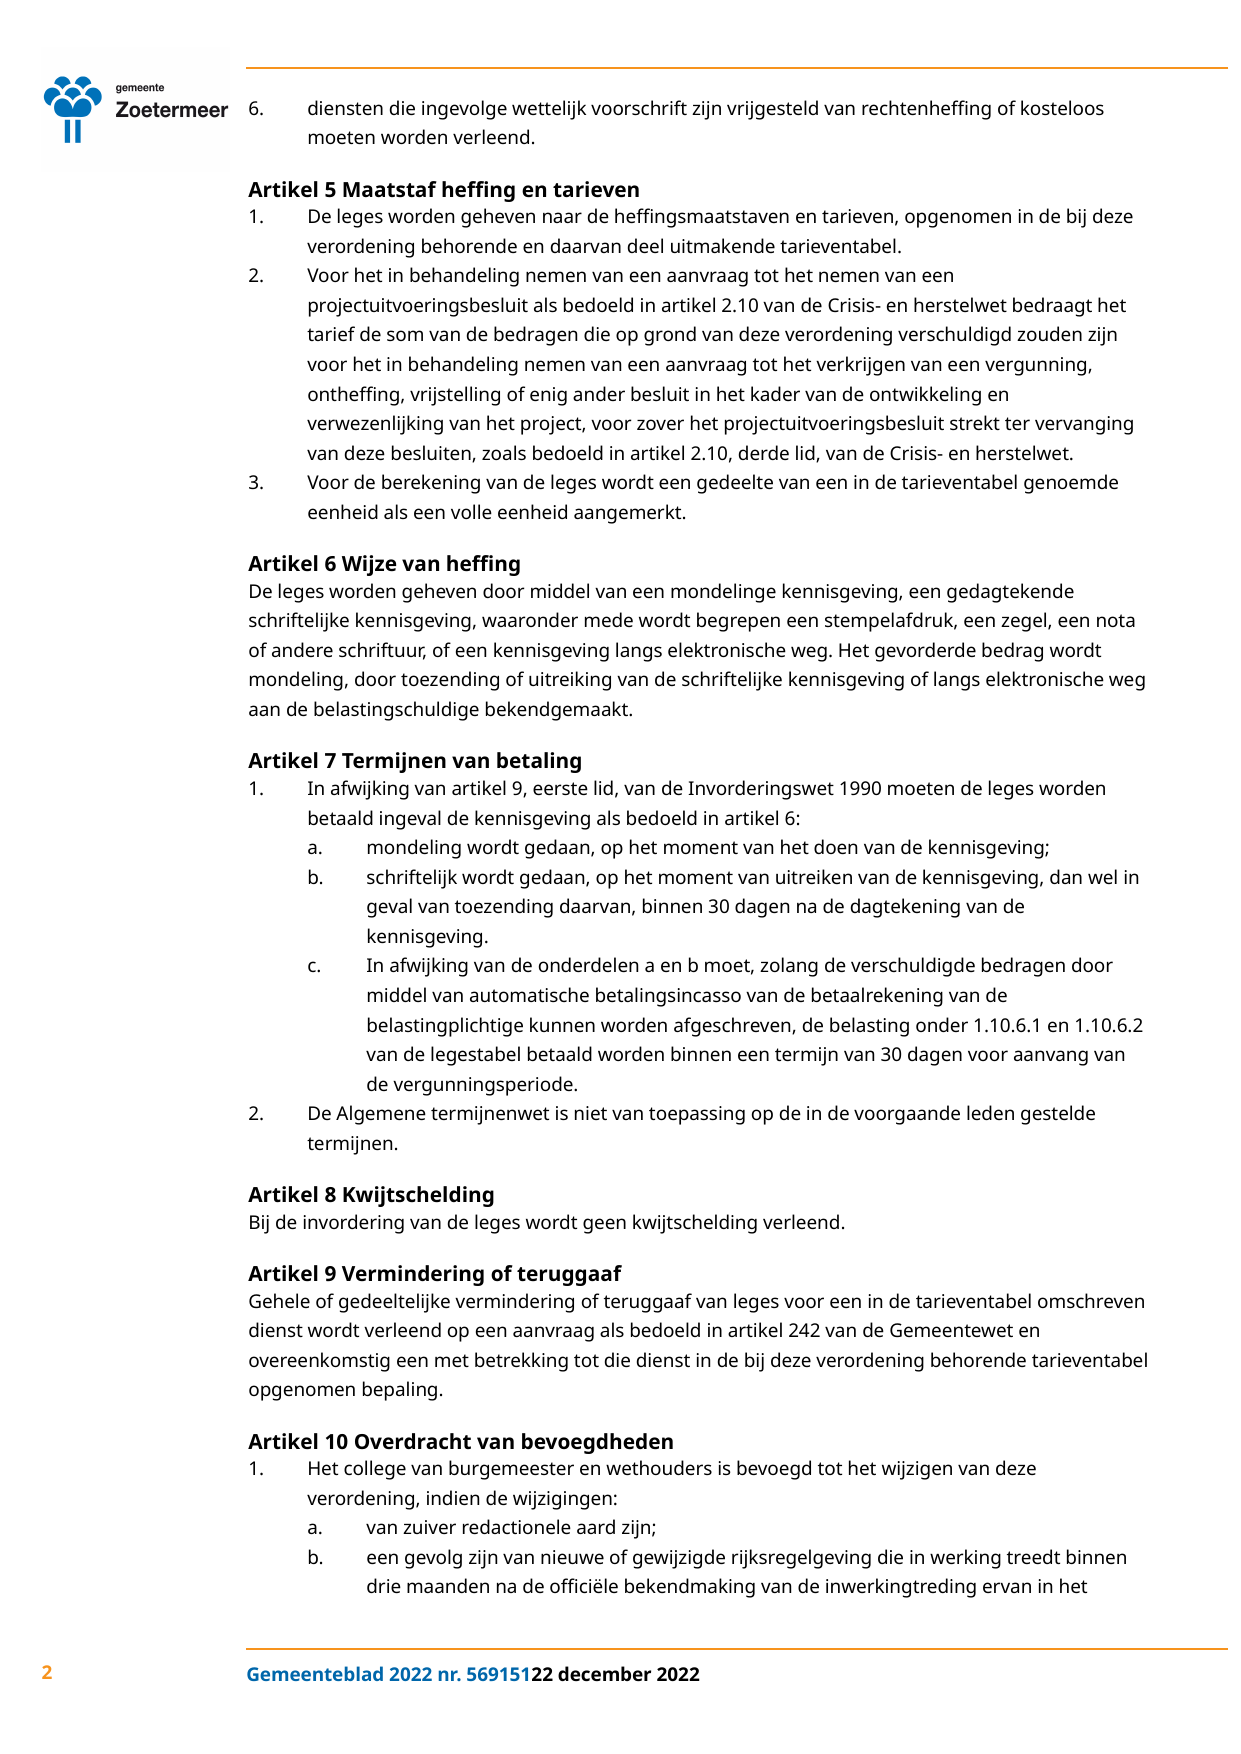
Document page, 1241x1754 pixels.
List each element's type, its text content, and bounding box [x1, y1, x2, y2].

list mondeling wordt gedaan, op het moment van het doen van de kennisgeving; [307, 834, 1152, 860]
text Artikel 9 Vermindering of teruggaaf [248, 1259, 1152, 1288]
text Gehele of gedeeltelijke vermindering of teruggaaf van leges voor een in de tarieventabel omschreven dienst wordt verleend op een aanvraag als bedoeld in artikel 242 van de Gemeentewet en overeenkomstig een met betrekking tot die dienst in de bij deze verordening behorende tarieventabel opgenomen bepaling. [248, 1288, 1152, 1402]
text Artikel 7 Termijnen van betaling [248, 747, 1152, 775]
list Voor het in behandeling nemen van een aanvraag tot het nemen van een projectuitvoeringsbesluit als bedoeld in artikel 2.10 van de Crisis- en herstelwet bedraagt het tarief de som van de bedragen die op grond van deze verordening verschuldigd zouden zijn voor het in behandeling nemen van een aanvraag tot het verkrijgen van een vergunning, ontheffing, vrijstelling of enig ander besluit in het kader van de ontwikkeling en verwezenlijking van het project, voor zover het projectuitvoeringsbesluit strekt ter vervanging van deze besluiten, zoals bedoeld in artikel 2.10, derde lid, van de Crisis- en herstelwet. [248, 262, 1152, 466]
text Bij de invordering van de leges wordt geen kwijtschelding verleend. [248, 1209, 1152, 1235]
text Artikel 5 Maatstaf heffing en tarieven [248, 175, 1152, 203]
picture [41, 47, 231, 172]
text Artikel 6 Wijze van heffing [248, 549, 1152, 578]
list Het college van burgemeester en wethouders is bevoegd tot het wijzigen van deze verordening, indien de wijzigingen: [248, 1455, 1152, 1511]
list Voor de berekening van de leges wordt een gedeelte van een in de tarieventabel genoemde eenheid als een volle eenheid aangemerkt. [248, 469, 1152, 525]
list De Algemene termijnenwet is niet van toepassing op de in de voorgaande leden gestelde termijnen. [248, 1101, 1152, 1156]
list diensten die ingevolge wettelijk voorschrift zijn vrijgesteld van rechtenheffing of kosteloos moeten worden verleend. [248, 95, 1152, 150]
list schriftelijk wordt gedaan, op het moment van uitreiken van de kennisgeving, dan wel in geval van toezending daarvan, binnen 30 dagen na de dagtekening van de kennisgeving. [307, 864, 1152, 949]
text De leges worden geheven door middel van een mondelinge kennisgeving, een gedagtekende schriftelijke kennisgeving, waaronder mede wordt begrepen een stempelafdruk, een zegel, een nota of andere schriftuur, of een kennisgeving langs elektronische weg. Het gevorderde bedrag wordt mondeling, door toezending of uitreiking van de schriftelijke kennisgeving of langs elektronische weg aan de belastingschuldige bekendgemaakt. [248, 578, 1152, 722]
list In afwijking van de onderdelen a en b moet, zolang de verschuldigde bedragen door middel van automatische betalingsincasso van de betaalrekening van de belastingplichtige kunnen worden afgeschreven, de belasting onder 1.10.6.1 en 1.10.6.2 van de legestabel betaald worden binnen een termijn van 30 dagen voor aanvang van de vergunningsperiode. [307, 953, 1152, 1097]
list In afwijking van artikel 9, eerste lid, van de Invorderingswet 1990 moeten de leges worden betaald ingeval de kennisgeving als bedoeld in artikel 6: [248, 775, 1152, 830]
list De leges worden geheven naar de heffingsmaatstaven en tarieven, opgenomen in de bij deze verordening behorende en daarvan deel uitmakende tarieventabel. [248, 203, 1152, 258]
text Artikel 8 Kwijtschelding [248, 1181, 1152, 1209]
list van zuiver redactionele aard zijn; [307, 1514, 1152, 1540]
list een gevolg zijn van nieuwe of gewijzigde rijksregelgeving die in werking treedt binnen drie maanden na de officiële bekendmaking van de inwerkingtreding ervan in het [307, 1544, 1152, 1599]
text Artikel 10 Overdracht van bevoegdheden [248, 1427, 1152, 1455]
